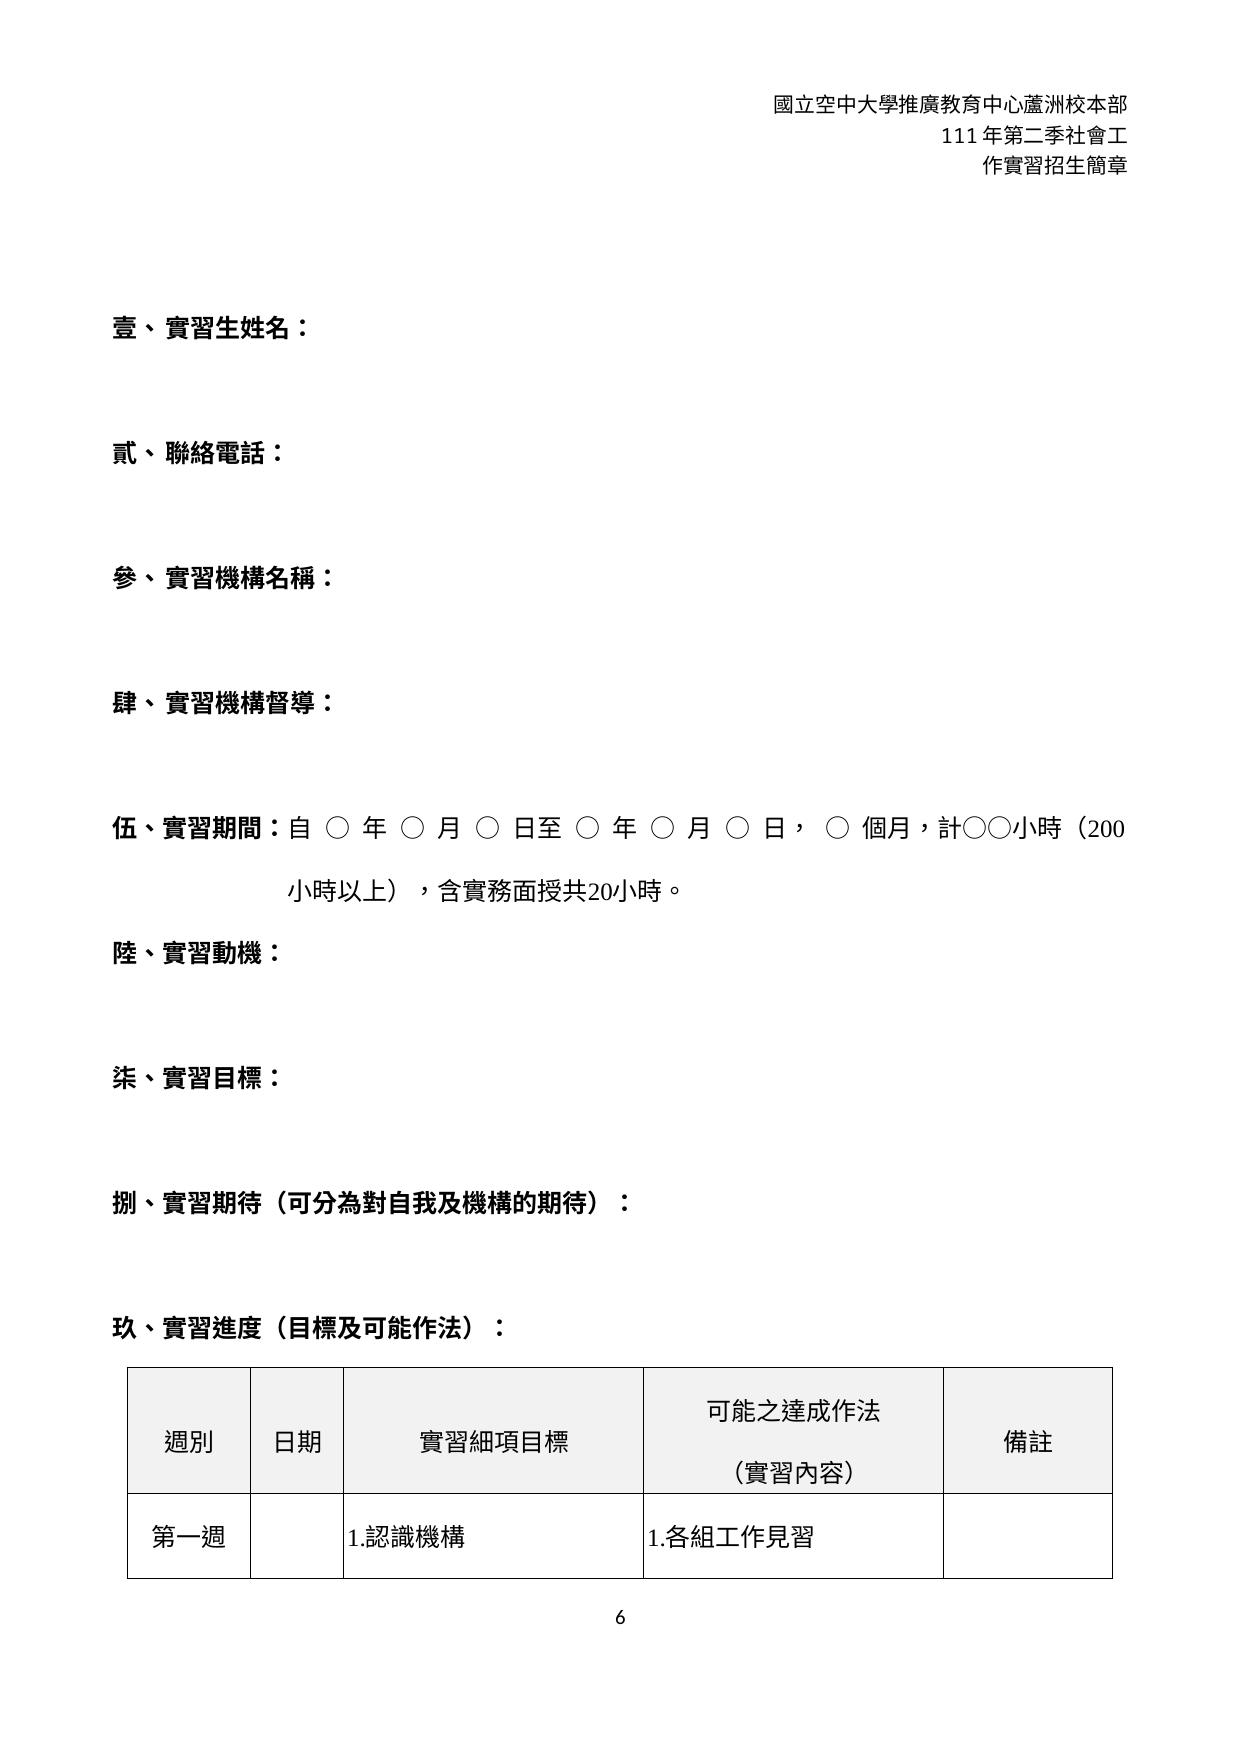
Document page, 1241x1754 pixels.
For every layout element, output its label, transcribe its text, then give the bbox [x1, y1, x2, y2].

table_header 日期 [251, 1368, 343, 1493]
text 柒、實習目標： [112, 1035, 1128, 1098]
list 實習生姓名： [112, 285, 1128, 348]
text 陸、實習動機： [112, 910, 1128, 973]
table_header 週別 [128, 1368, 250, 1493]
table_cell [251, 1494, 343, 1578]
list 實習機構督導： [112, 660, 1128, 723]
list 聯絡電話： [112, 410, 1128, 473]
text 伍、實習期間：自 ○ 年 ○ 月 ○ 日至 ○ 年 ○ 月 ○ 日， ○ 個月，計○○小時（200小時以上），含實務面授共20小時。 [112, 785, 1128, 910]
table_header 實習細項目標 [344, 1368, 643, 1493]
list 實習機構名稱： [112, 535, 1128, 598]
table_cell [944, 1494, 1112, 1578]
table_cell 1.各組工作見習 [644, 1494, 943, 1578]
text 玖、實習進度（目標及可能作法）： [112, 1285, 1128, 1348]
table_header 備註 [944, 1368, 1112, 1493]
table_cell 1.認識機構 [344, 1494, 643, 1578]
text 捌、實習期待（可分為對自我及機構的期待）： [112, 1160, 1128, 1223]
table_cell 第一週 [128, 1494, 250, 1578]
table_header 可能之達成作法 （實習內容） [644, 1368, 943, 1493]
